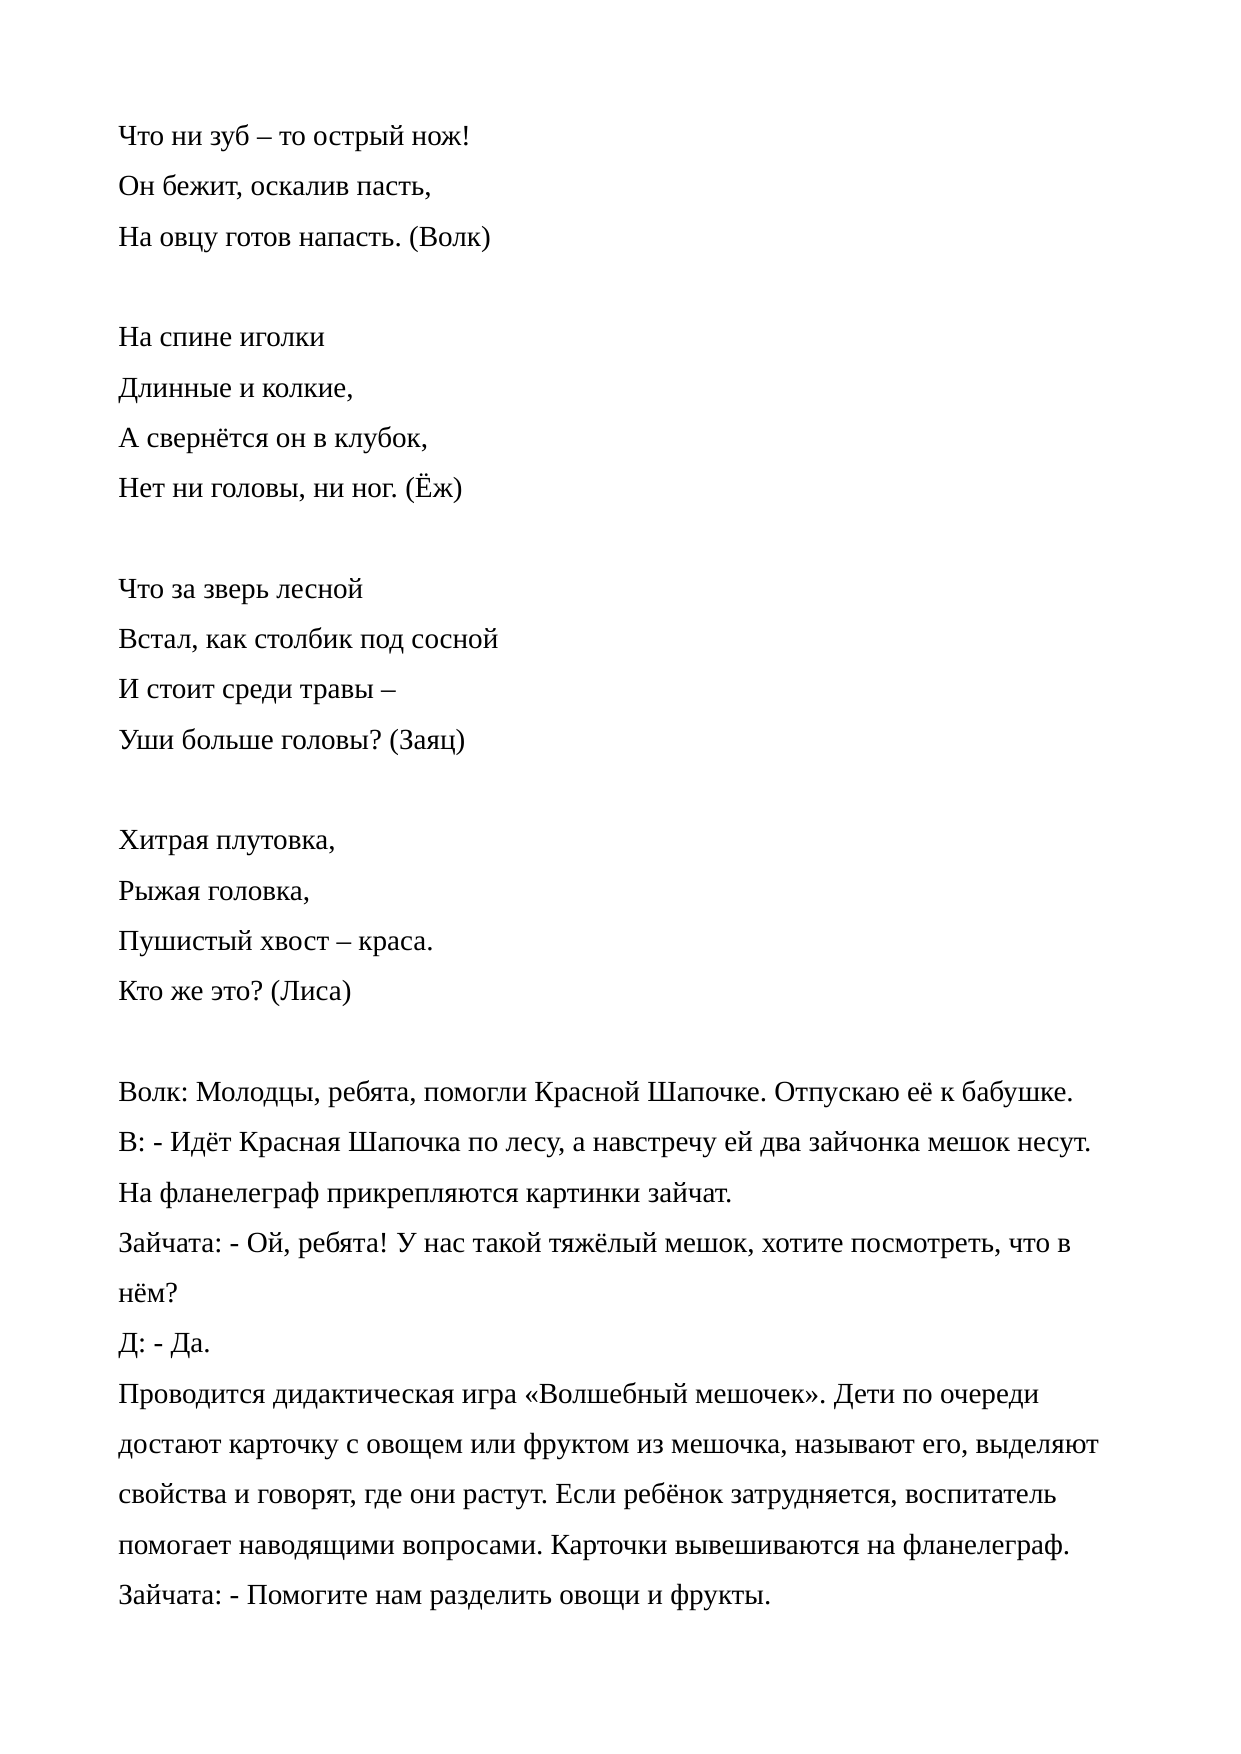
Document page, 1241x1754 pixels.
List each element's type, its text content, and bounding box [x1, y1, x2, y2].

text Что ни зуб – то острый нож! Он бежит, оскалив пасть, На овцу готов напасть. (Волк) На спине иголки Длинные и колкие, А свернётся он в клубок, Нет ни головы, ни ног. (Ёж) Что за зверь лесной Встал, как столбик под сосной И стоит среди травы – Уши больше головы? (Заяц) Хитрая плутовка, Рыжая головка, Пушистый хвост – краса. Кто же это? (Лиса) Волк: Молодцы, ребята, помогли Красной Шапочке. Отпускаю её к бабушке. В: - Идёт Красная Шапочка по лесу, а навстречу ей два зайчонка мешок несут. На фланелеграф прикрепляются картинки зайчат. Зайчата: - Ой, ребята! У нас такой тяжёлый мешок, хотите посмотреть, что в нём? Д: - Да. Проводится дидактическая игра «Волшебный мешочек». Дети по очереди достают карточку с овощем или фруктом из мешочка, называют его, выделяют свойства и говорят, где они растут. Если ребёнок затрудняется, воспитатель помогает наводящими вопросами. Карточки вывешиваются на фланелеграф. Зайчата: - Помогите нам разделить овощи и фрукты. [118, 118, 1122, 1611]
